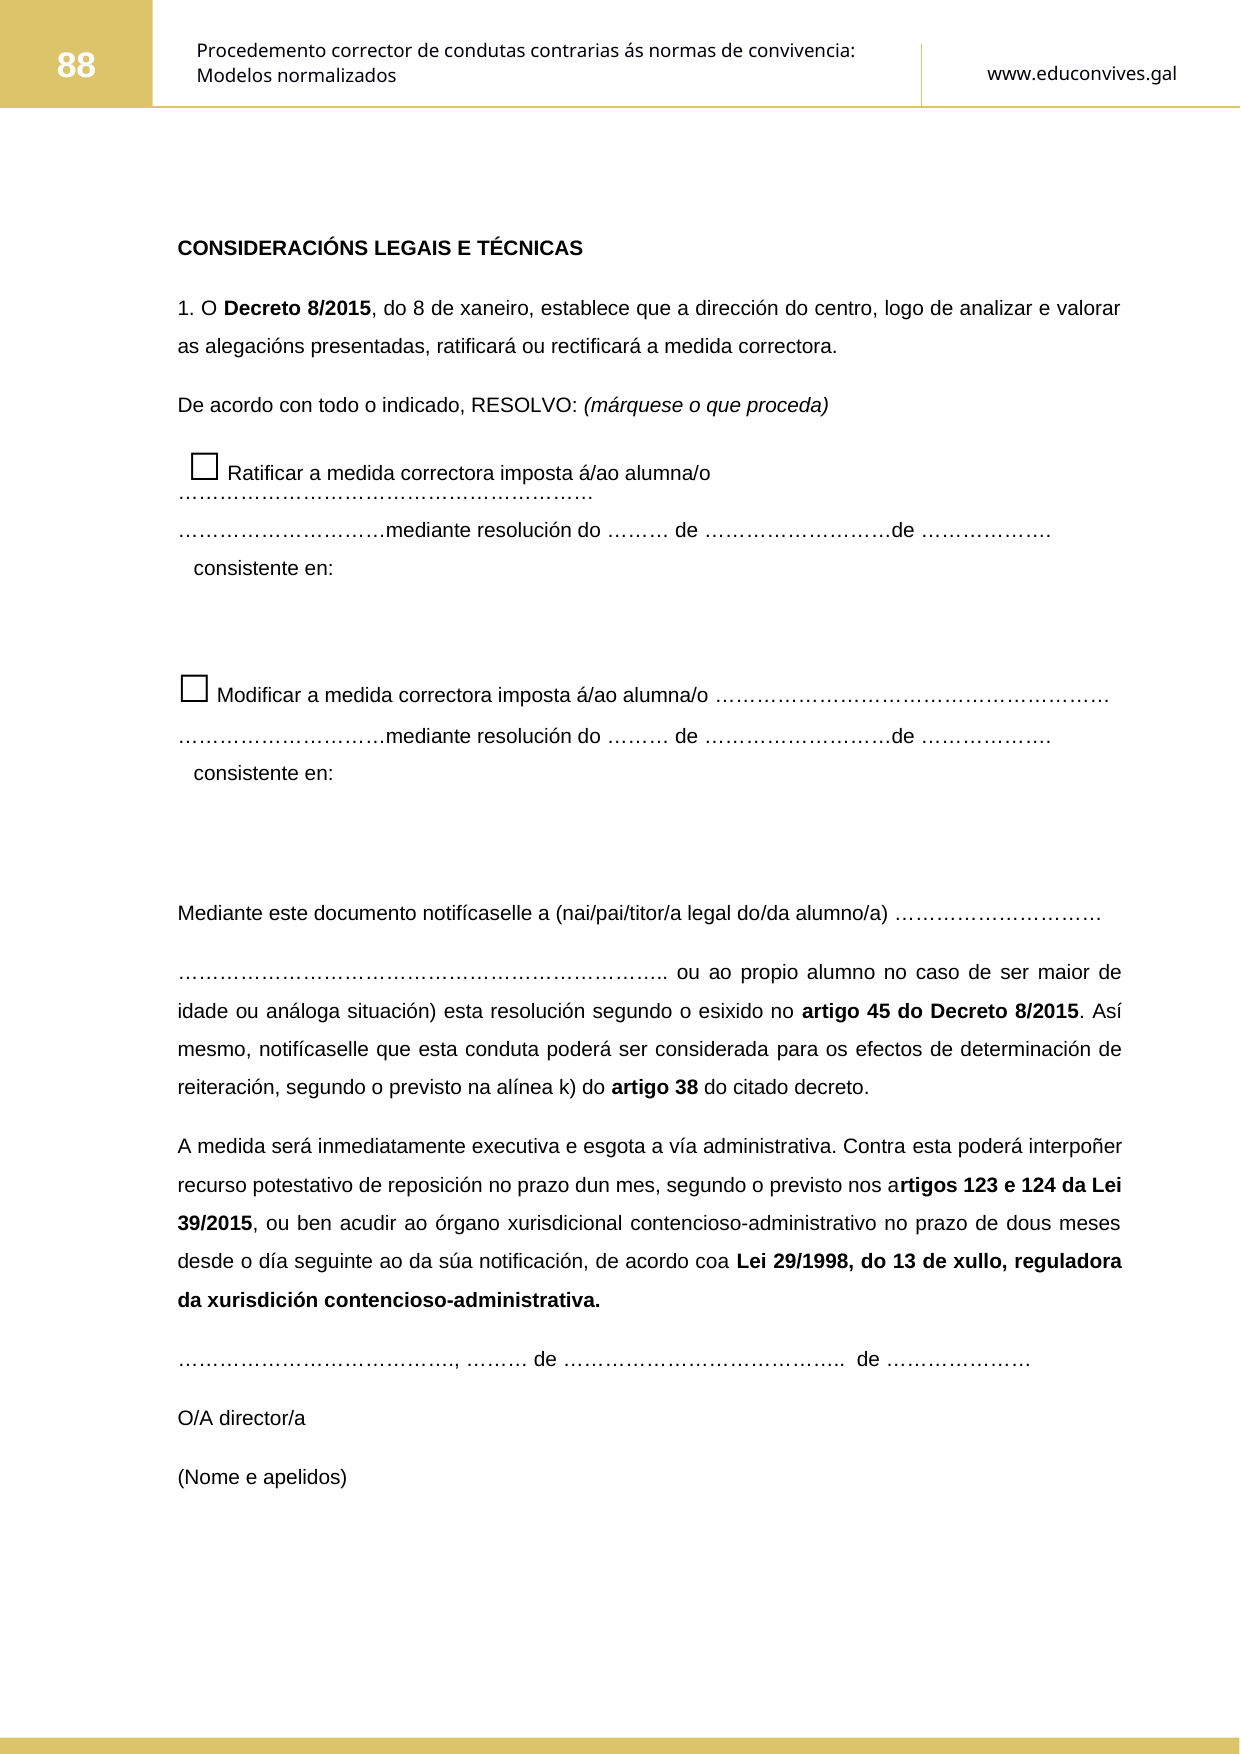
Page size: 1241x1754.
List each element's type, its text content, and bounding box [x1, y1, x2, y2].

text ☐ Modificar a medida correctora imposta á/ao alumna/o ………………………………………………… [177, 674, 1122, 709]
text A medida será inmediatamente executiva e esgota a vía administrativa. Contra esta poderá interpoñer recurso potestativo de reposición no prazo dun mes, segundo o previsto nos artigos 123 e 124 da Lei 39/2015, ou ben acudir ao órgano xurisdicional contencioso-administrativo no prazo de dous meses desde o día seguinte ao da súa notificación, de acordo coa Lei 29/1998, do 13 de xullo, reguladora da xurisdición contencioso-administrativa. [177, 1134, 1122, 1312]
text O/A director/a [177, 1406, 1122, 1430]
text …………………………mediante resolución do ……… de ………………………de ………………. [177, 525, 1122, 541]
text 1. O Decreto 8/2015, do 8 de xaneiro, establece que a dirección do centro, logo de analizar e valorar as alegacións presentadas, ratificará ou rectificará a medida correctora. [177, 295, 1122, 358]
text …………………………mediante resolución do ……… de ………………………de ………………. [177, 730, 1122, 746]
text CONSIDERACIÓNS LEGAIS E TÉCNICAS [177, 236, 1122, 260]
text Mediante este documento notifícaselle a (nai/pai/titor/a legal do/da alumno/a) ………………………… [177, 901, 1122, 925]
text …………………………………., ……… de ………………………………….. de ………………… [177, 1347, 1122, 1371]
text De acordo con todo o indicado, RESOLVO: (márquese o que proceda) [177, 393, 1122, 417]
text ☐ Ratificar a medida correctora imposta á/ao alumna/o …………………………………………………… [177, 452, 1122, 504]
text (Nome e apelidos) [177, 1465, 1122, 1489]
text consistente en: [177, 562, 1122, 578]
text consistente en: [177, 767, 1122, 784]
text …………………………………………………………….. ou ao propio alumno no caso de ser maior de idade ou análoga situación) esta resolución segundo o esixido no artigo 45 do Decreto 8/2015. Así mesmo, notifícaselle que esta conduta poderá ser considerada para os efectos de determinación de reiteración, segundo o previsto na alínea k) do artigo 38 do citado decreto. [177, 960, 1122, 1099]
